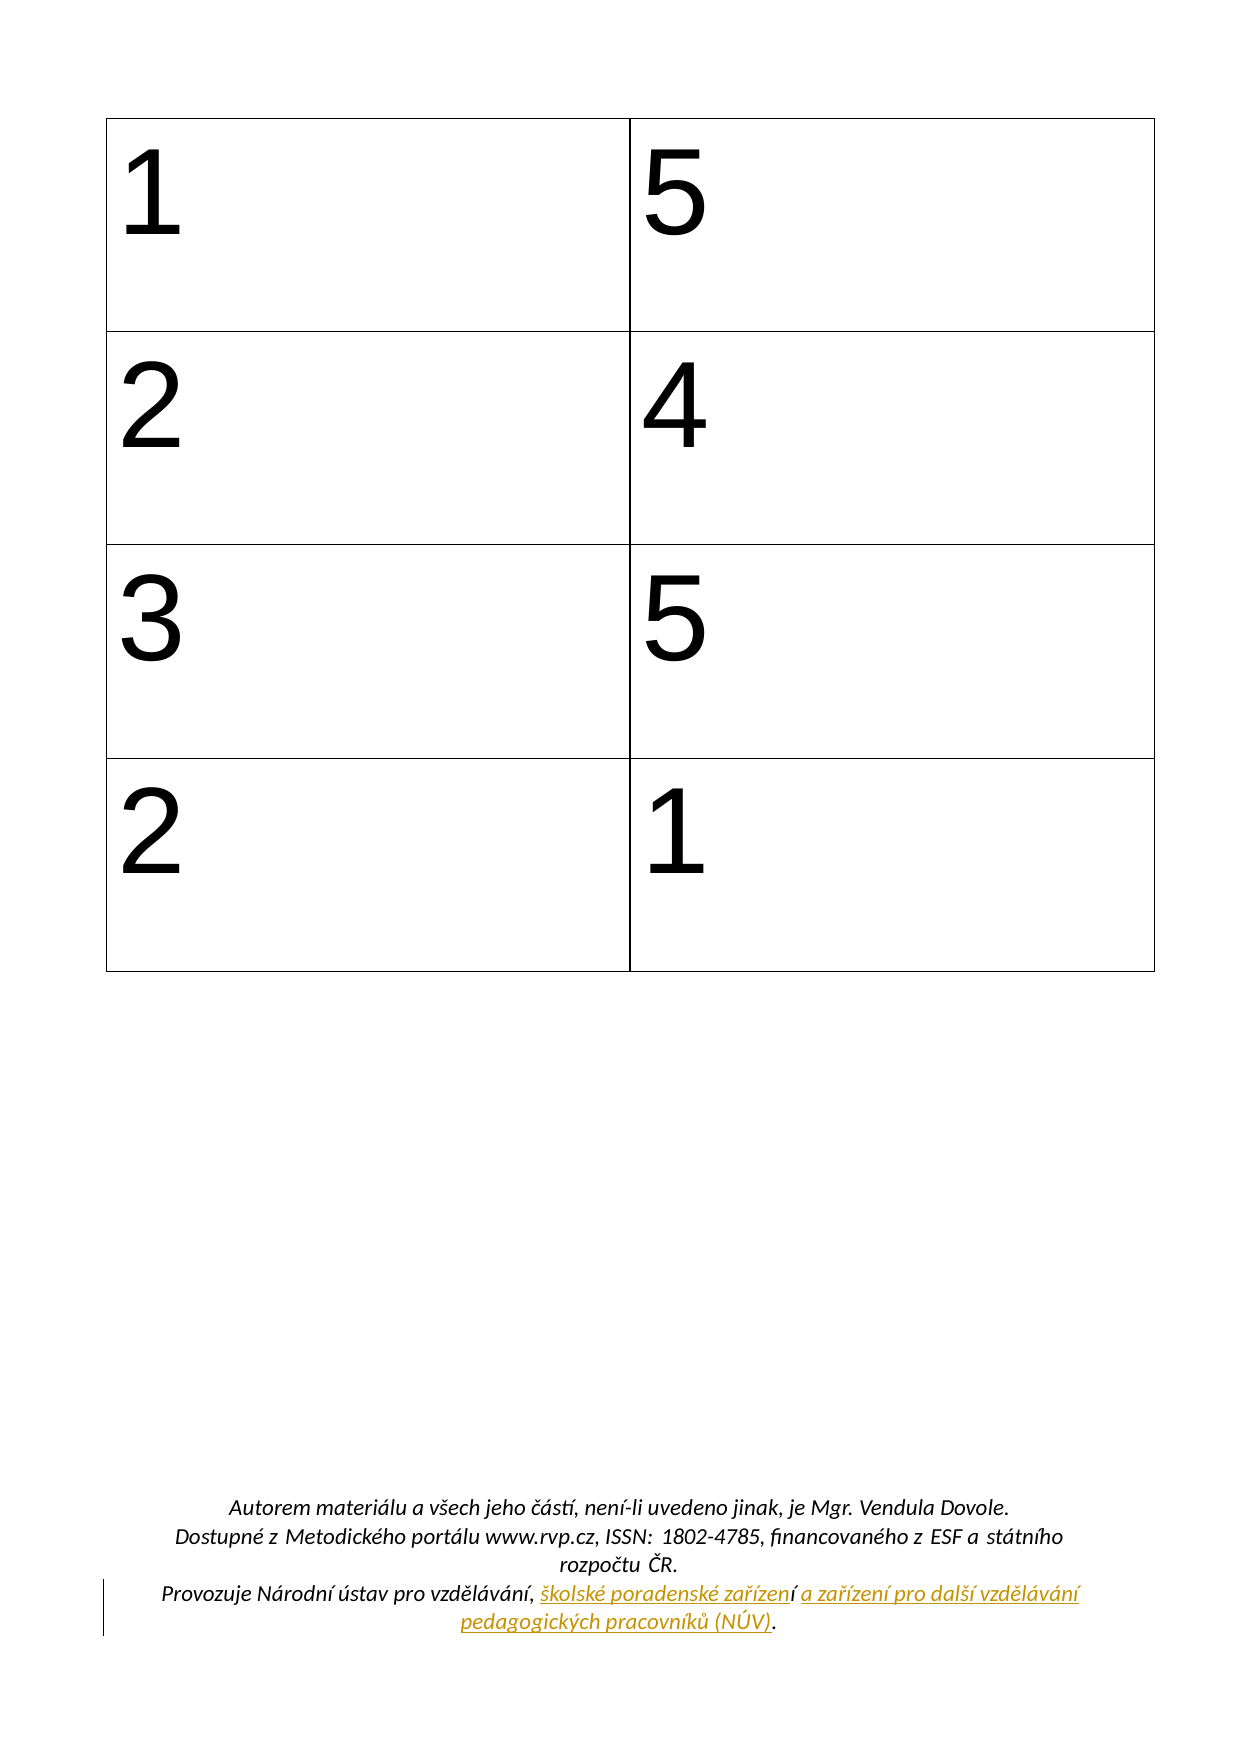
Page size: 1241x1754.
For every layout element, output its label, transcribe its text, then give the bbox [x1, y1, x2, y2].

table_cell 5 [631, 545, 1154, 757]
table_cell 3 [107, 545, 629, 757]
table_header 1 [107, 119, 629, 331]
table_cell 2 [107, 759, 629, 971]
table_header 5 [631, 119, 1154, 331]
table_cell 2 [107, 332, 629, 544]
table_cell 4 [631, 332, 1154, 544]
table_cell 1 [631, 759, 1154, 971]
